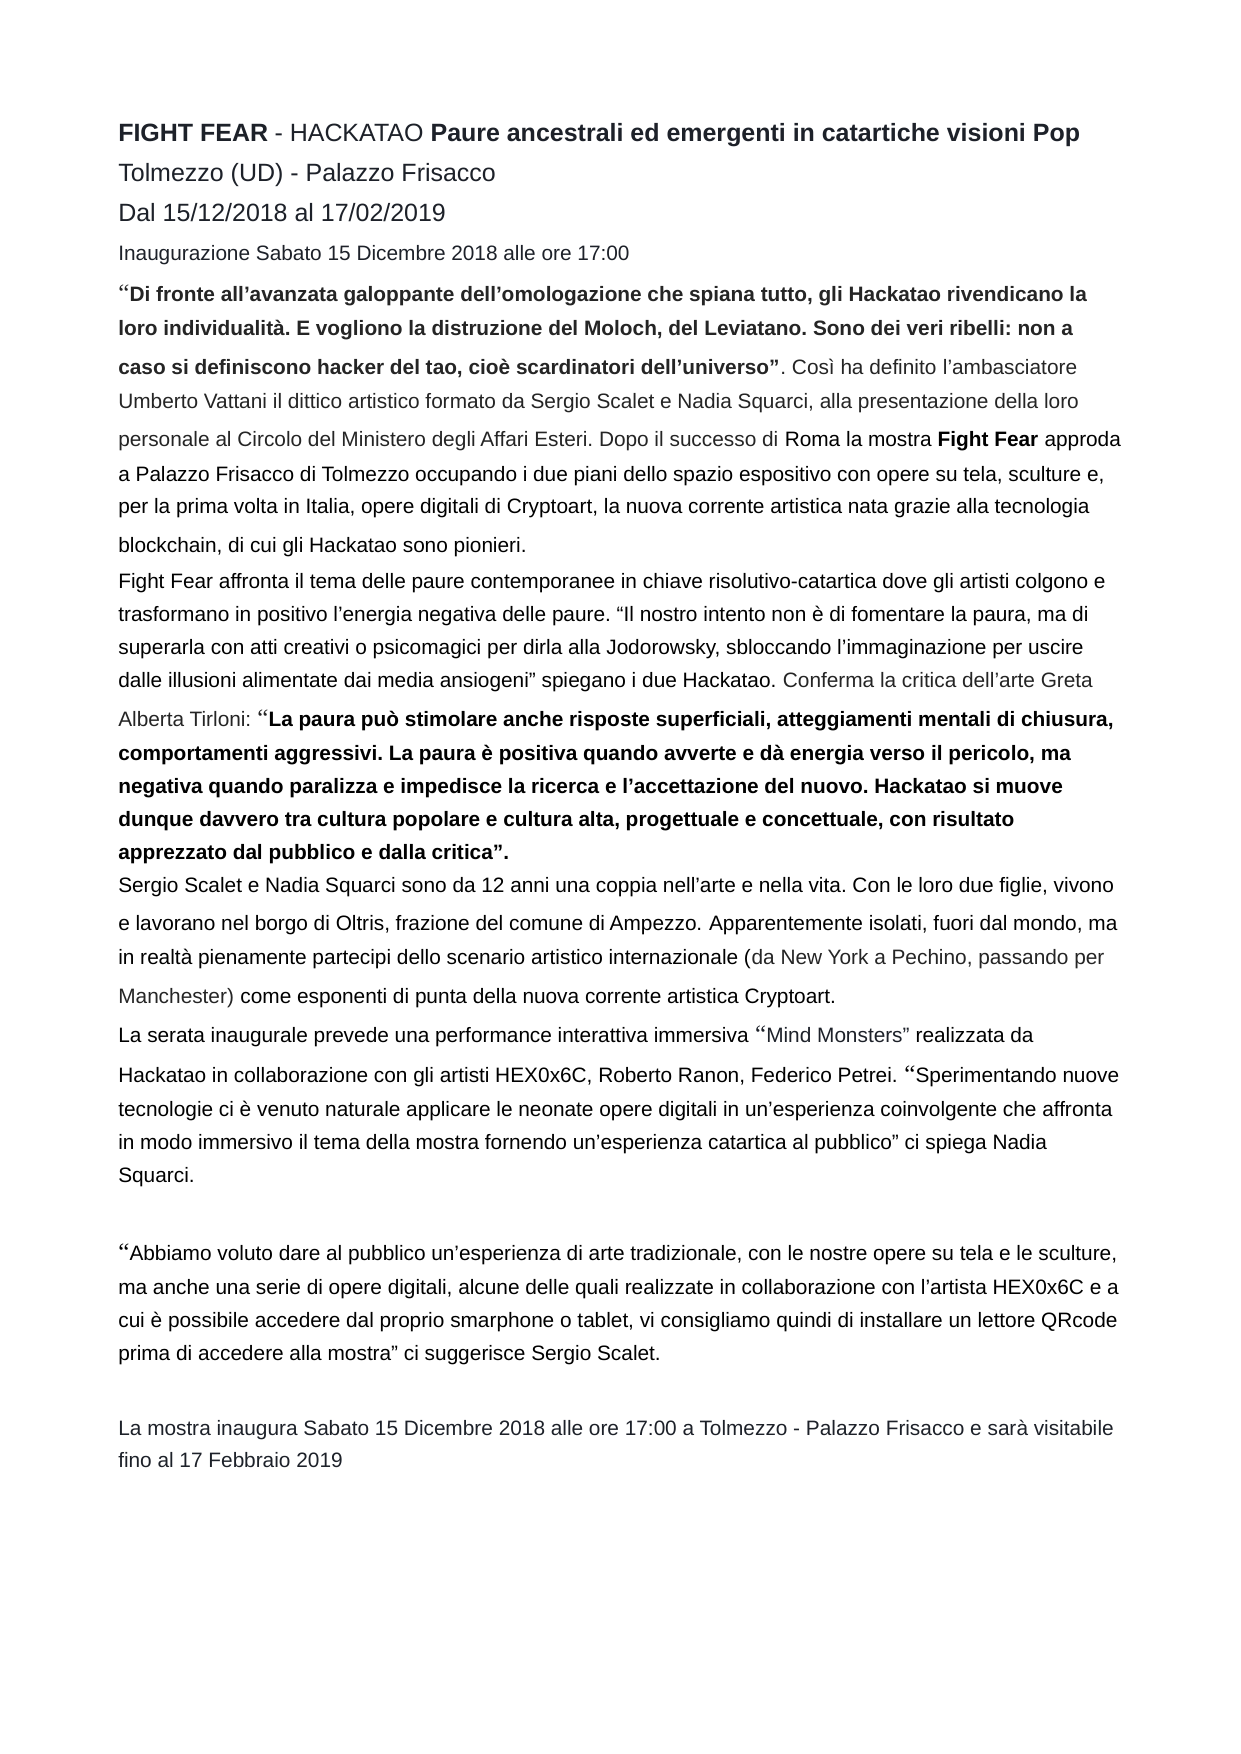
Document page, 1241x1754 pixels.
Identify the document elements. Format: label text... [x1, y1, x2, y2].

text “Abbiamo voluto dare al pubblico un’esperienza di arte tradizionale, con le nostre opere su tela e le sculture, ma anche una serie di opere digitali, alcune delle quali realizzate in collaborazione con l’artista HEX0x6C e a cui è possibile accedere dal proprio smarphone o tablet, vi consigliamo quindi di installare un lettore QRcode prima di accedere alla mostra” ci suggerisce Sergio Scalet. [118, 1237, 1122, 1365]
text FIGHT FEAR - HACKATAO Paure ancestrali ed emergenti in catartiche visioni Pop [118, 118, 1122, 147]
text La mostra inaugura Sabato 15 Dicembre 2018 alle ore 17:00 a Tolmezzo - Palazzo Frisacco e sarà visitabile fino al 17 Febbraio 2019 [118, 1415, 1122, 1472]
text Dal 15/12/2018 al 17/02/2019 [118, 197, 1122, 226]
text Fight Fear affronta il tema delle paure contemporanee in chiave risolutivo-catartica dove gli artisti colgono e trasformano in positivo l’energia negativa delle paure. “Il nostro intento non è di fomentare la paura, ma di superarla con atti creativi o psicomagici per dirla alla Jodorowsky, sbloccando l’immaginazione per uscire dalle illusioni alimentate dai media ansiogeni” spiegano i due Hackatao. Conferma la critica dell’arte Greta Alberta Tirloni: “La paura può stimolare anche risposte superficiali, atteggiamenti mentali di chiusura, comportamenti aggressivi. La paura è positiva quando avverte e dà energia verso il pericolo, ma negativa quando paralizza e impedisce la ricerca e l’accettazione del nuovo. Hackatao si muove dunque davvero tra cultura popolare e cultura alta, progettuale e concettuale, con risultato apprezzato dal pubblico e dalla critica”. [118, 569, 1122, 863]
text Inaugurazione Sabato 15 Dicembre 2018 alle ore 17:00 [118, 237, 1122, 266]
text La serata inaugurale prevede una performance interattiva immersiva “Mind Monsters” realizzata da Hackatao in collaborazione con gli artisti HEX0x6C, Roberto Ranon, Federico Petrei. “Sperimentando nuove tecnologie ci è venuto naturale applicare le neonate opere digitali in un’esperienza coinvolgente che affronta in modo immersivo il tema della mostra fornendo un’esperienza catartica al pubblico” ci spiega Nadia Squarci. [118, 1019, 1122, 1187]
text “Di fronte all’avanzata galoppante dell’omologazione che spiana tutto, gli Hackatao rivendicano la loro individualità. E vogliono la distruzione del Moloch, del Leviatano. Sono dei veri ribelli: non a caso si definiscono hacker del tao, cioè scardinatori dell’universo”. Così ha definito l’ambasciatore Umberto Vattani il dittico artistico formato da Sergio Scalet e Nadia Squarci, alla presentazione della loro personale al Circolo del Ministero degli Affari Esteri. Dopo il successo di Roma la mostra Fight Fear approda a Palazzo Frisacco di Tolmezzo occupando i due piani dello spazio espositivo con opere su tela, sculture e, per la prima volta in Italia, opere digitali di Cryptoart, la nuova corrente artistica nata grazie alla tecnologia blockchain, di cui gli Hackatao sono pionieri. [118, 278, 1122, 558]
text Sergio Scalet e Nadia Squarci sono da 12 anni una coppia nell’arte e nella vita. Con le loro due figlie, vivono e lavorano nel borgo di Oltris, frazione del comune di Ampezzo. Apparentemente isolati, fuori dal mondo, ma in realtà pienamente partecipi dello scenario artistico internazionale (da New York a Pechino, passando per Manchester) come esponenti di punta della nuova corrente artistica Cryptoart. [118, 872, 1122, 1009]
text Tolmezzo (UD) - Palazzo Frisacco [118, 158, 1122, 187]
